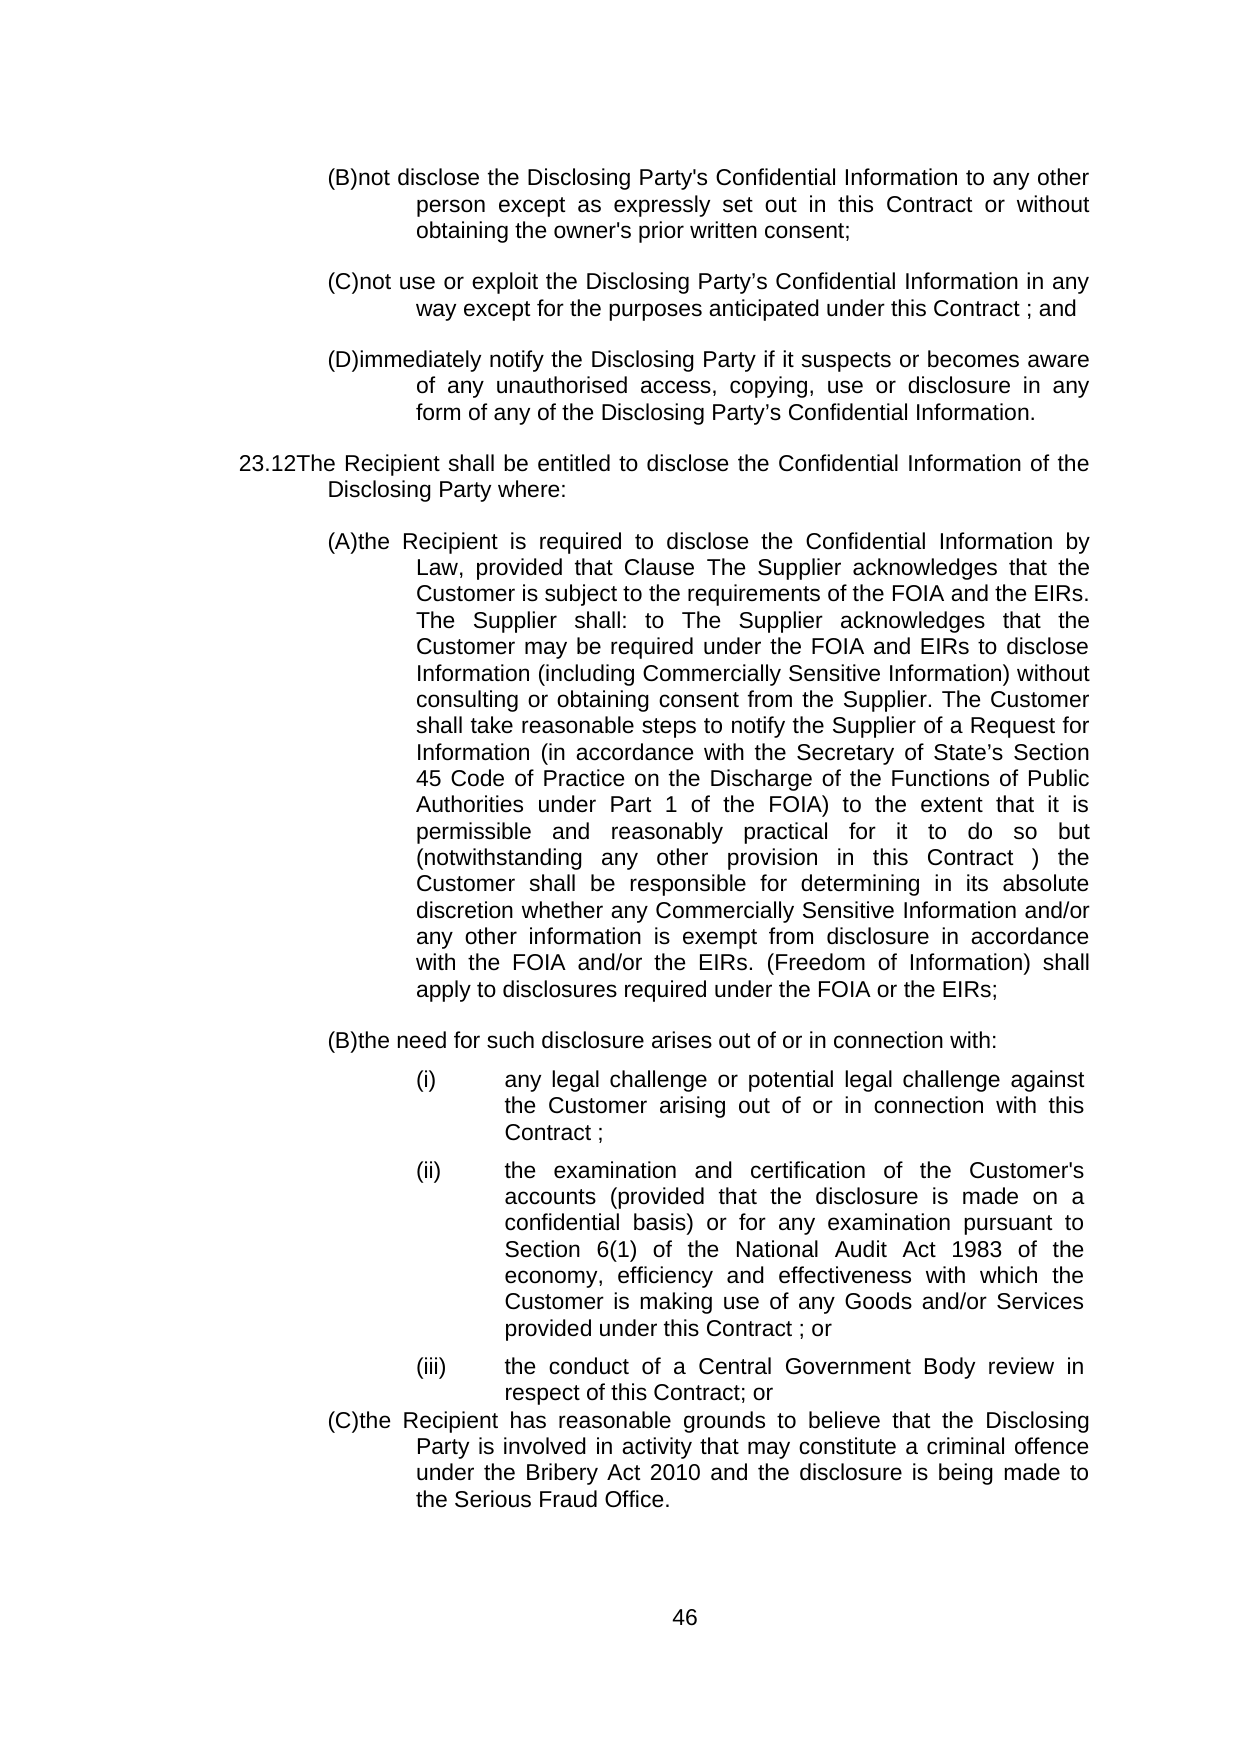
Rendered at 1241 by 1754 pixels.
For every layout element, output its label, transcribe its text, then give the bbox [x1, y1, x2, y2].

list the need for such disclosure arises out of or in connection with: [327, 1027, 1090, 1053]
list the examination and certification of the Customer's accounts (provided that the disclosure is made on a confidential basis) or for any examination pursuant to Section 6(1) of the National Audit Act 1983 of the economy, efficiency and effectiveness with which the Customer is making use of any Goods and/or Services provided under this Contract ; or [416, 1157, 1085, 1341]
list any legal challenge or potential legal challenge against the Customer arising out of or in connection with this Contract ; [416, 1066, 1085, 1145]
list The Recipient shall be entitled to disclose the Confidential Information of the Disclosing Party where: [239, 450, 1090, 503]
list not use or exploit the Disclosing Party’s Confidential Information in any way except for the purposes anticipated under this Contract ; and [327, 268, 1090, 321]
list the conduct of a Central Government Body review in respect of this Contract; or [416, 1353, 1085, 1405]
list the Recipient is required to disclose the Confidential Information by Law, provided that Clause 23.23 to 23.24 (Freedom of Information) shall apply to disclosures required under the FOIA or the EIRs; [327, 528, 1090, 1002]
list not disclose the Disclosing Party's Confidential Information to any other person except as expressly set out in this Contract or without obtaining the owner's prior written consent; [327, 150, 1090, 243]
list immediately notify the Disclosing Party if it suspects or becomes aware of any unauthorised access, copying, use or disclosure in any form of any of the Disclosing Party’s Confidential Information. [327, 346, 1090, 425]
list the Recipient has reasonable grounds to believe that the Disclosing Party is involved in activity that may constitute a criminal offence under the Bribery Act 2010 and the disclosure is being made to the Serious Fraud Office. [327, 1407, 1090, 1512]
